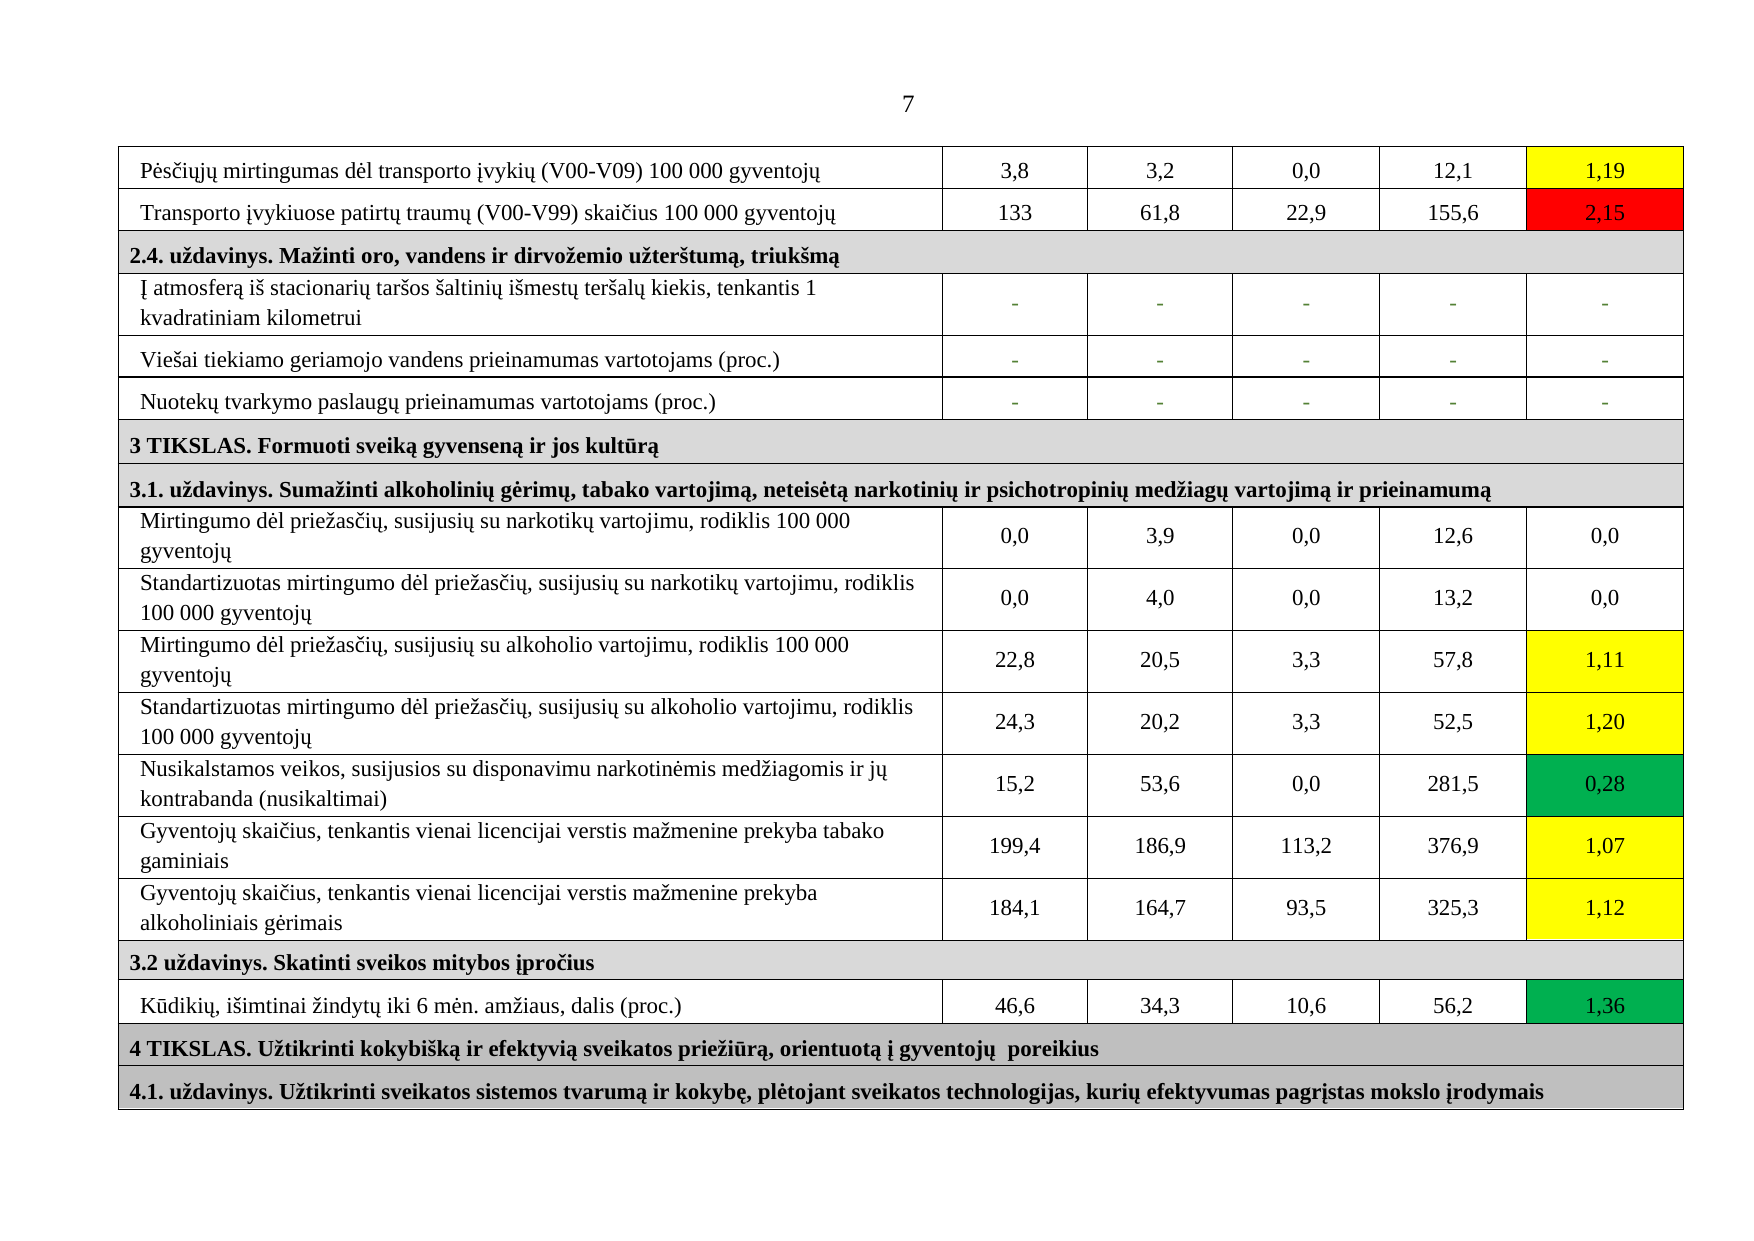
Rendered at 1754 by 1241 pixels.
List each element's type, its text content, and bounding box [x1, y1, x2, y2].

table_cell - [1088, 378, 1232, 419]
table_cell 53,6 [1088, 755, 1232, 816]
table_cell 3,3 [1233, 631, 1379, 692]
table_cell 0,0 [1233, 508, 1379, 568]
table_cell 1,11 [1527, 631, 1683, 692]
table_cell - [1527, 378, 1683, 419]
table_cell Mirtingumo dėl priežasčių, susijusių su alkoholio vartojimu, rodiklis 100 000 gyventojų [119, 631, 942, 692]
table_cell - [943, 336, 1087, 376]
table_cell 22,8 [943, 631, 1087, 692]
table_cell 3,8 [943, 147, 1087, 188]
table_cell 1,07 [1527, 817, 1683, 878]
table_cell 1,19 [1527, 147, 1683, 188]
table_cell 56,2 [1380, 980, 1526, 1023]
table_cell - [1088, 336, 1232, 376]
table_cell 186,9 [1088, 817, 1232, 878]
table_cell 164,7 [1088, 879, 1232, 939]
table_cell 3.2 uždavinys. Skatinti sveikos mitybos įpročius [119, 941, 1683, 979]
table_cell 281,5 [1380, 755, 1526, 816]
table_cell 20,5 [1088, 631, 1232, 692]
table_cell - [943, 378, 1087, 419]
table_cell Pėsčiųjų mirtingumas dėl transporto įvykių (V00-V09) 100 000 gyventojų [119, 147, 942, 188]
table_cell 15,2 [943, 755, 1087, 816]
table_cell 1,12 [1527, 879, 1683, 939]
table_cell - [1527, 274, 1683, 335]
table_cell - [1380, 378, 1526, 419]
table_cell 4.1. uždavinys. Užtikrinti sveikatos sistemos tvarumą ir kokybę, plėtojant sveikatos technologijas, kurių efektyvumas pagrįstas mokslo įrodymais [119, 1066, 1683, 1108]
table_cell 1,36 [1527, 980, 1683, 1023]
table_cell 22,9 [1233, 189, 1379, 230]
table_cell 13,2 [1380, 569, 1526, 630]
table_cell Gyventojų skaičius, tenkantis vienai licencijai verstis mažmenine prekyba alkoholiniais gėrimais [119, 879, 942, 939]
table_cell 0,0 [1233, 569, 1379, 630]
table_cell Kūdikių, išimtinai žindytų iki 6 mėn. amžiaus, dalis (proc.) [119, 980, 942, 1023]
table_cell 376,9 [1380, 817, 1526, 878]
table_cell 12,1 [1380, 147, 1526, 188]
table_cell Mirtingumo dėl priežasčių, susijusių su narkotikų vartojimu, rodiklis 100 000 gyventojų [119, 508, 942, 568]
table_cell Standartizuotas mirtingumo dėl priežasčių, susijusių su alkoholio vartojimu, rodiklis 100 000 gyventojų [119, 693, 942, 754]
table_cell 199,4 [943, 817, 1087, 878]
table_cell 0,0 [943, 569, 1087, 630]
table_cell 155,6 [1380, 189, 1526, 230]
table_cell Viešai tiekiamo geriamojo vandens prieinamumas vartotojams (proc.) [119, 336, 942, 376]
table_cell 3,3 [1233, 693, 1379, 754]
table_cell 46,6 [943, 980, 1087, 1023]
table_cell 1,20 [1527, 693, 1683, 754]
table_cell 93,5 [1233, 879, 1379, 939]
table_cell 2,15 [1527, 189, 1683, 230]
table_cell Į atmosferą iš stacionarių taršos šaltinių išmestų teršalų kiekis, tenkantis 1 kvadratiniam kilometrui [119, 274, 942, 335]
table_cell 3,2 [1088, 147, 1232, 188]
table_cell 0,0 [1527, 569, 1683, 630]
table_cell - [1233, 336, 1379, 376]
table_cell 2.4. uždavinys. Mažinti oro, vandens ir dirvožemio užterštumą, triukšmą [119, 231, 1683, 273]
table_cell - [943, 274, 1087, 335]
table_cell 113,2 [1233, 817, 1379, 878]
table_cell 0,0 [1233, 755, 1379, 816]
table_cell 3.1. uždavinys. Sumažinti alkoholinių gėrimų, tabako vartojimą, neteisėtą narkotinių ir psichotropinių medžiagų vartojimą ir prieinamumą [119, 464, 1683, 506]
table_cell Nuotekų tvarkymo paslaugų prieinamumas vartotojams (proc.) [119, 378, 942, 419]
table_cell Nusikalstamos veikos, susijusios su disponavimu narkotinėmis medžiagomis ir jų kontrabanda (nusikaltimai) [119, 755, 942, 816]
table_cell - [1233, 378, 1379, 419]
table_cell 61,8 [1088, 189, 1232, 230]
table_cell - [1088, 274, 1232, 335]
table_cell 3 TIKSLAS. Formuoti sveiką gyvenseną ir jos kultūrą [119, 420, 1683, 463]
table_cell 0,0 [1527, 508, 1683, 568]
table_cell 0,0 [943, 508, 1087, 568]
table_cell - [1380, 274, 1526, 335]
table_cell - [1380, 336, 1526, 376]
table_cell 0,28 [1527, 755, 1683, 816]
table_cell 4,0 [1088, 569, 1232, 630]
table_cell 57,8 [1380, 631, 1526, 692]
table_cell 10,6 [1233, 980, 1379, 1023]
table_cell Gyventojų skaičius, tenkantis vienai licencijai verstis mažmenine prekyba tabako gaminiais [119, 817, 942, 878]
table_cell 34,3 [1088, 980, 1232, 1023]
table_cell - [1527, 336, 1683, 376]
table_cell 325,3 [1380, 879, 1526, 939]
table_cell 24,3 [943, 693, 1087, 754]
table_cell 52,5 [1380, 693, 1526, 754]
table_cell 12,6 [1380, 508, 1526, 568]
table_cell 3,9 [1088, 508, 1232, 568]
table_cell 4 TIKSLAS. Užtikrinti kokybišką ir efektyvią sveikatos priežiūrą, orientuotą į gyventojų poreikius [119, 1024, 1683, 1065]
table_cell - [1233, 274, 1379, 335]
table_cell 133 [943, 189, 1087, 230]
table_cell Standartizuotas mirtingumo dėl priežasčių, susijusių su narkotikų vartojimu, rodiklis 100 000 gyventojų [119, 569, 942, 630]
table_cell Transporto įvykiuose patirtų traumų (V00-V99) skaičius 100 000 gyventojų [119, 189, 942, 230]
table_cell 0,0 [1233, 147, 1379, 188]
table_cell 184,1 [943, 879, 1087, 939]
table_cell 20,2 [1088, 693, 1232, 754]
